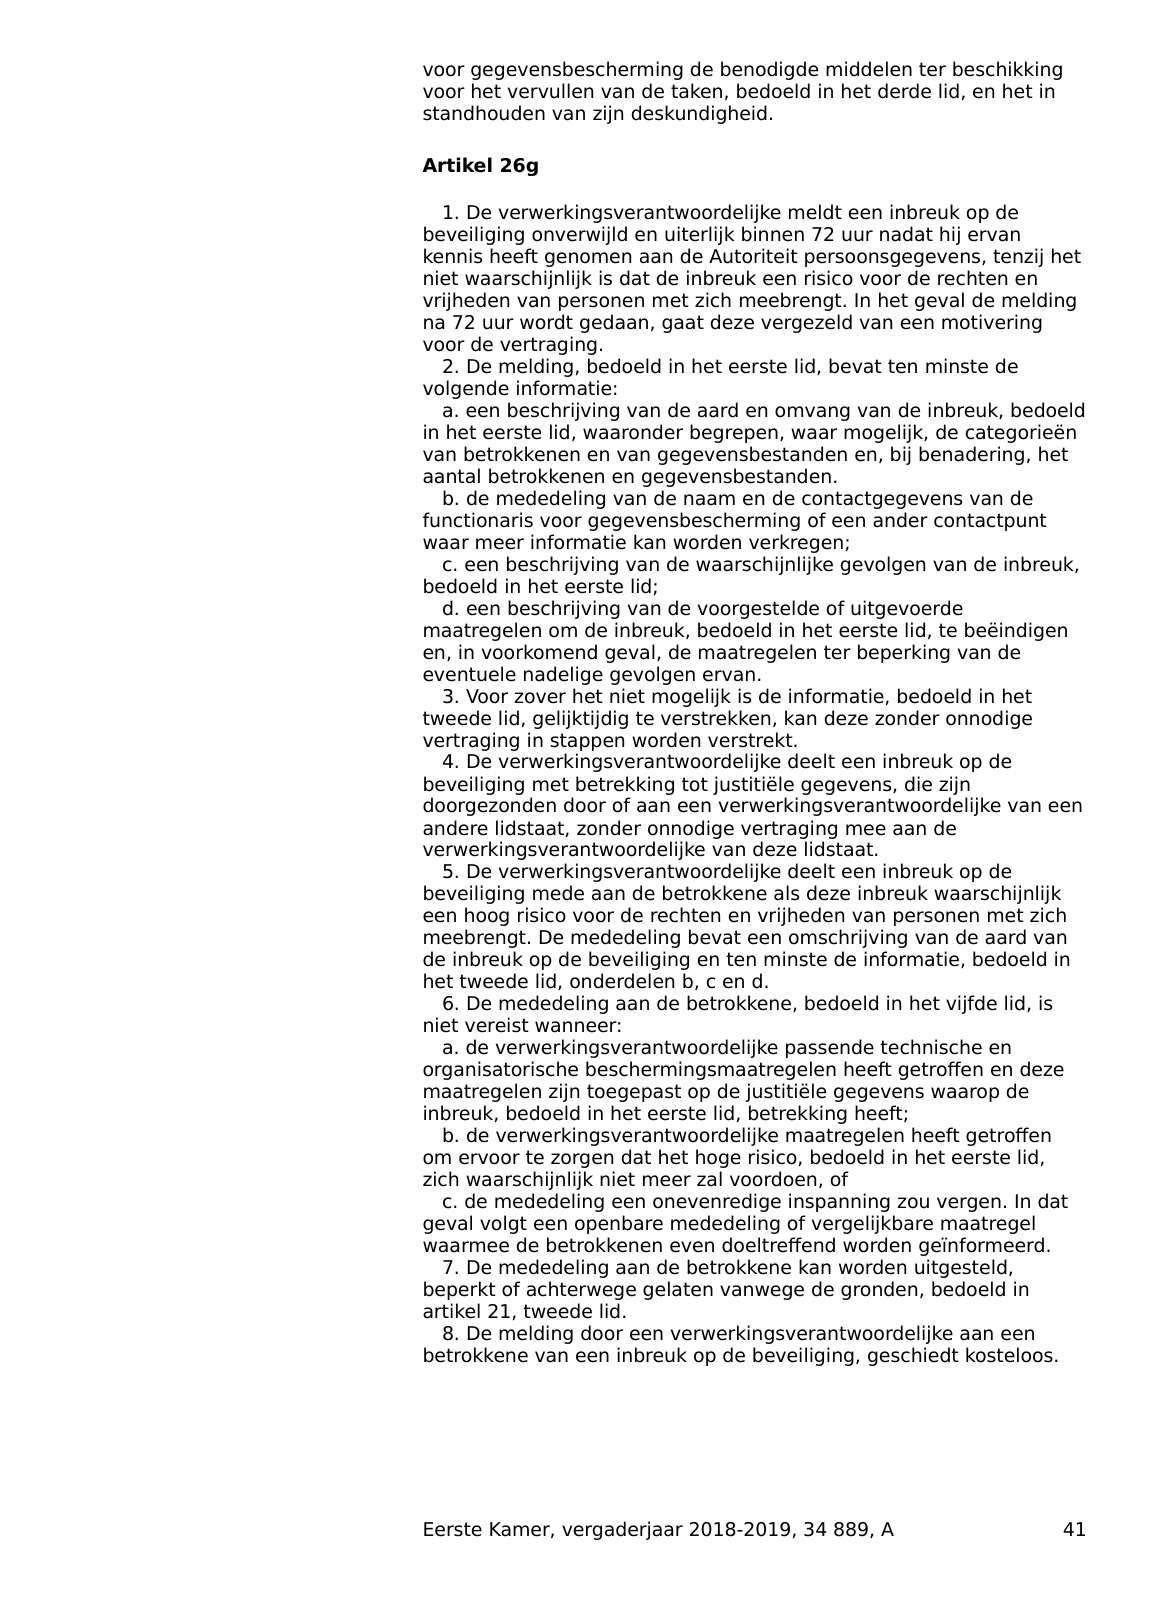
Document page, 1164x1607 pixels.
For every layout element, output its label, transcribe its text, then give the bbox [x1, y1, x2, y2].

text 4. De verwerkingsverantwoordelijke deelt een inbreuk op de beveiliging met betrekking tot justitiële gegevens, die zijn doorgezonden door of aan een verwerkingsverantwoordelijke van een andere lidstaat, zonder onnodige vertraging mee aan de verwerkingsverantwoordelijke van deze lidstaat. [422, 751, 1087, 861]
text 7. De mededeling aan de betrokkene kan worden uitgesteld, beperkt of achterwege gelaten vanwege de gronden, bedoeld in artikel 21, tweede lid. [422, 1257, 1087, 1323]
text b. de verwerkingsverantwoordelijke maatregelen heeft getroffen om ervoor te zorgen dat het hoge risico, bedoeld in het eerste lid, zich waarschijnlijk niet meer zal voordoen, of [422, 1125, 1087, 1191]
text d. een beschrijving van de voorgestelde of uitgevoerde maatregelen om de inbreuk, bedoeld in het eerste lid, te beëindigen en, in voorkomend geval, de maatregelen ter beperking van de eventuele nadelige gevolgen ervan. [422, 598, 1087, 686]
text 6. De mededeling aan de betrokkene, bedoeld in het vijfde lid, is niet vereist wanneer: [422, 993, 1087, 1037]
text 5. De verwerkingsverantwoordelijke deelt een inbreuk op de beveiliging mede aan de betrokkene als deze inbreuk waarschijnlijk een hoog risico voor de rechten en vrijheden van personen met zich meebrengt. De mededeling bevat een omschrijving van de aard van de inbreuk op de beveiliging en ten minste de informatie, bedoeld in het tweede lid, onderdelen b, c en d. [422, 861, 1087, 993]
text a. een beschrijving van de aard en omvang van de inbreuk, bedoeld in het eerste lid, waaronder begrepen, waar mogelijk, de categorieën van betrokkenen en van gegevensbestanden en, bij benadering, het aantal betrokkenen en gegevensbestanden. [422, 400, 1087, 488]
text 2. De melding, bedoeld in het eerste lid, bevat ten minste de volgende informatie: [422, 356, 1087, 400]
text c. een beschrijving van de waarschijnlijke gevolgen van de inbreuk, bedoeld in het eerste lid; [422, 554, 1087, 598]
text b. de mededeling van de naam en de contactgegevens van de functionaris voor gegevensbescherming of een ander contactpunt waar meer informatie kan worden verkregen; [422, 488, 1087, 554]
text voor gegevensbescherming de benodigde middelen ter beschikking voor het vervullen van de taken, bedoeld in het derde lid, en het in standhouden van zijn deskundigheid. [422, 59, 1087, 125]
text a. de verwerkingsverantwoordelijke passende technische en organisatorische beschermingsmaatregelen heeft getroffen en deze maatregelen zijn toegepast op de justitiële gegevens waarop de inbreuk, bedoeld in het eerste lid, betrekking heeft; [422, 1037, 1087, 1125]
text c. de mededeling een onevenredige inspanning zou vergen. In dat geval volgt een openbare mededeling of vergelijkbare maatregel waarmee de betrokkenen even doeltreffend worden geïnformeerd. [422, 1191, 1087, 1257]
subtitle Artikel 26g [422, 155, 1087, 177]
text 8. De melding door een verwerkingsverantwoordelijke aan een betrokkene van een inbreuk op de beveiliging, geschiedt kosteloos. [422, 1323, 1087, 1367]
text 1. De verwerkingsverantwoordelijke meldt een inbreuk op de beveiliging onverwijld en uiterlijk binnen 72 uur nadat hij ervan kennis heeft genomen aan de Autoriteit persoonsgegevens, tenzij het niet waarschijnlijk is dat de inbreuk een risico voor de rechten en vrijheden van personen met zich meebrengt. In het geval de melding na 72 uur wordt gedaan, gaat deze vergezeld van een motivering voor de vertraging. [422, 202, 1087, 356]
text 3. Voor zover het niet mogelijk is de informatie, bedoeld in het tweede lid, gelijktijdig te verstrekken, kan deze zonder onnodige vertraging in stappen worden verstrekt. [422, 686, 1087, 751]
